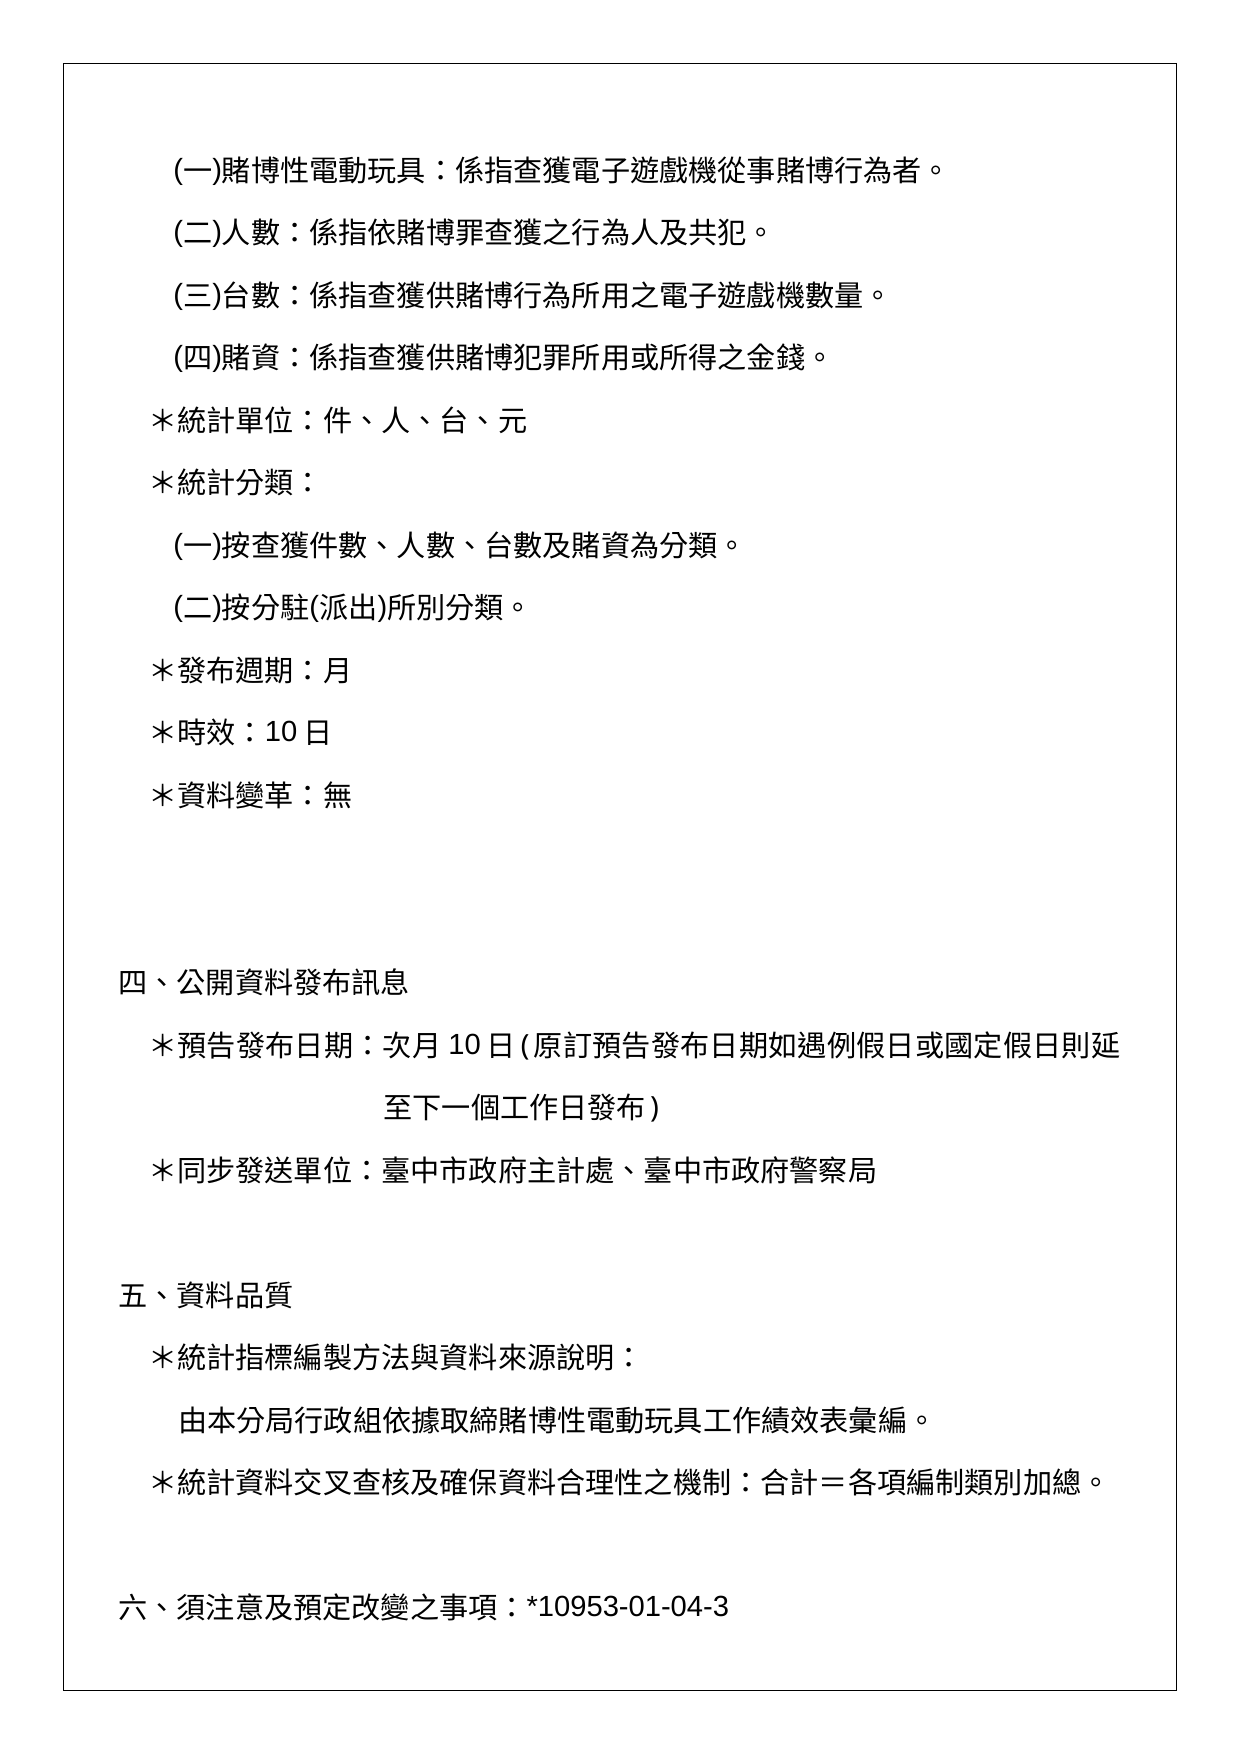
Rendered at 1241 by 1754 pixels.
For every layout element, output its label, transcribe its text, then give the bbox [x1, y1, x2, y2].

text (一)賭博性電動玩具：係指查獲電子遊戲機從事賭博行為者。 [173, 127, 1122, 189]
text (二)按分駐(派出)所別分類。 [173, 564, 1122, 627]
text ＊預告發布日期：次月10日(原訂預告發布日期如遇例假日或國定假日則延至下一個工作日發布) [148, 1002, 1122, 1127]
text 由本分局行政組依據取締賭博性電動玩具工作績效表彙編。 [178, 1377, 1122, 1439]
text (二)人數：係指依賭博罪查獲之行為人及共犯。 [173, 189, 1122, 252]
text (一)按查獲件數、人數、台數及賭資為分類。 [173, 502, 1122, 564]
text ＊統計單位：件、人、台、元 [148, 377, 1122, 439]
text (三)台數：係指查獲供賭博行為所用之電子遊戲機數量。 [173, 252, 1122, 314]
text ＊統計分類： [148, 439, 1122, 502]
text (四)賭資：係指查獲供賭博犯罪所用或所得之金錢。 [173, 314, 1122, 377]
text 五、資料品質 [118, 1252, 1122, 1314]
text ＊資料變革：無 [148, 752, 1122, 814]
text 四、公開資料發布訊息 [118, 939, 1122, 1002]
text ＊同步發送單位：臺中市政府主計處、臺中市政府警察局 [148, 1127, 1122, 1189]
text ＊發布週期：月 [148, 627, 1122, 689]
text ＊統計指標編製方法與資料來源說明： [148, 1314, 1122, 1377]
text ＊統計資料交叉查核及確保資料合理性之機制：合計＝各項編制類別加總。 [148, 1439, 1122, 1502]
text 六、須注意及預定改變之事項：*10953-01-04-3 [118, 1564, 1122, 1627]
text ＊時效：10日 [148, 689, 1122, 752]
